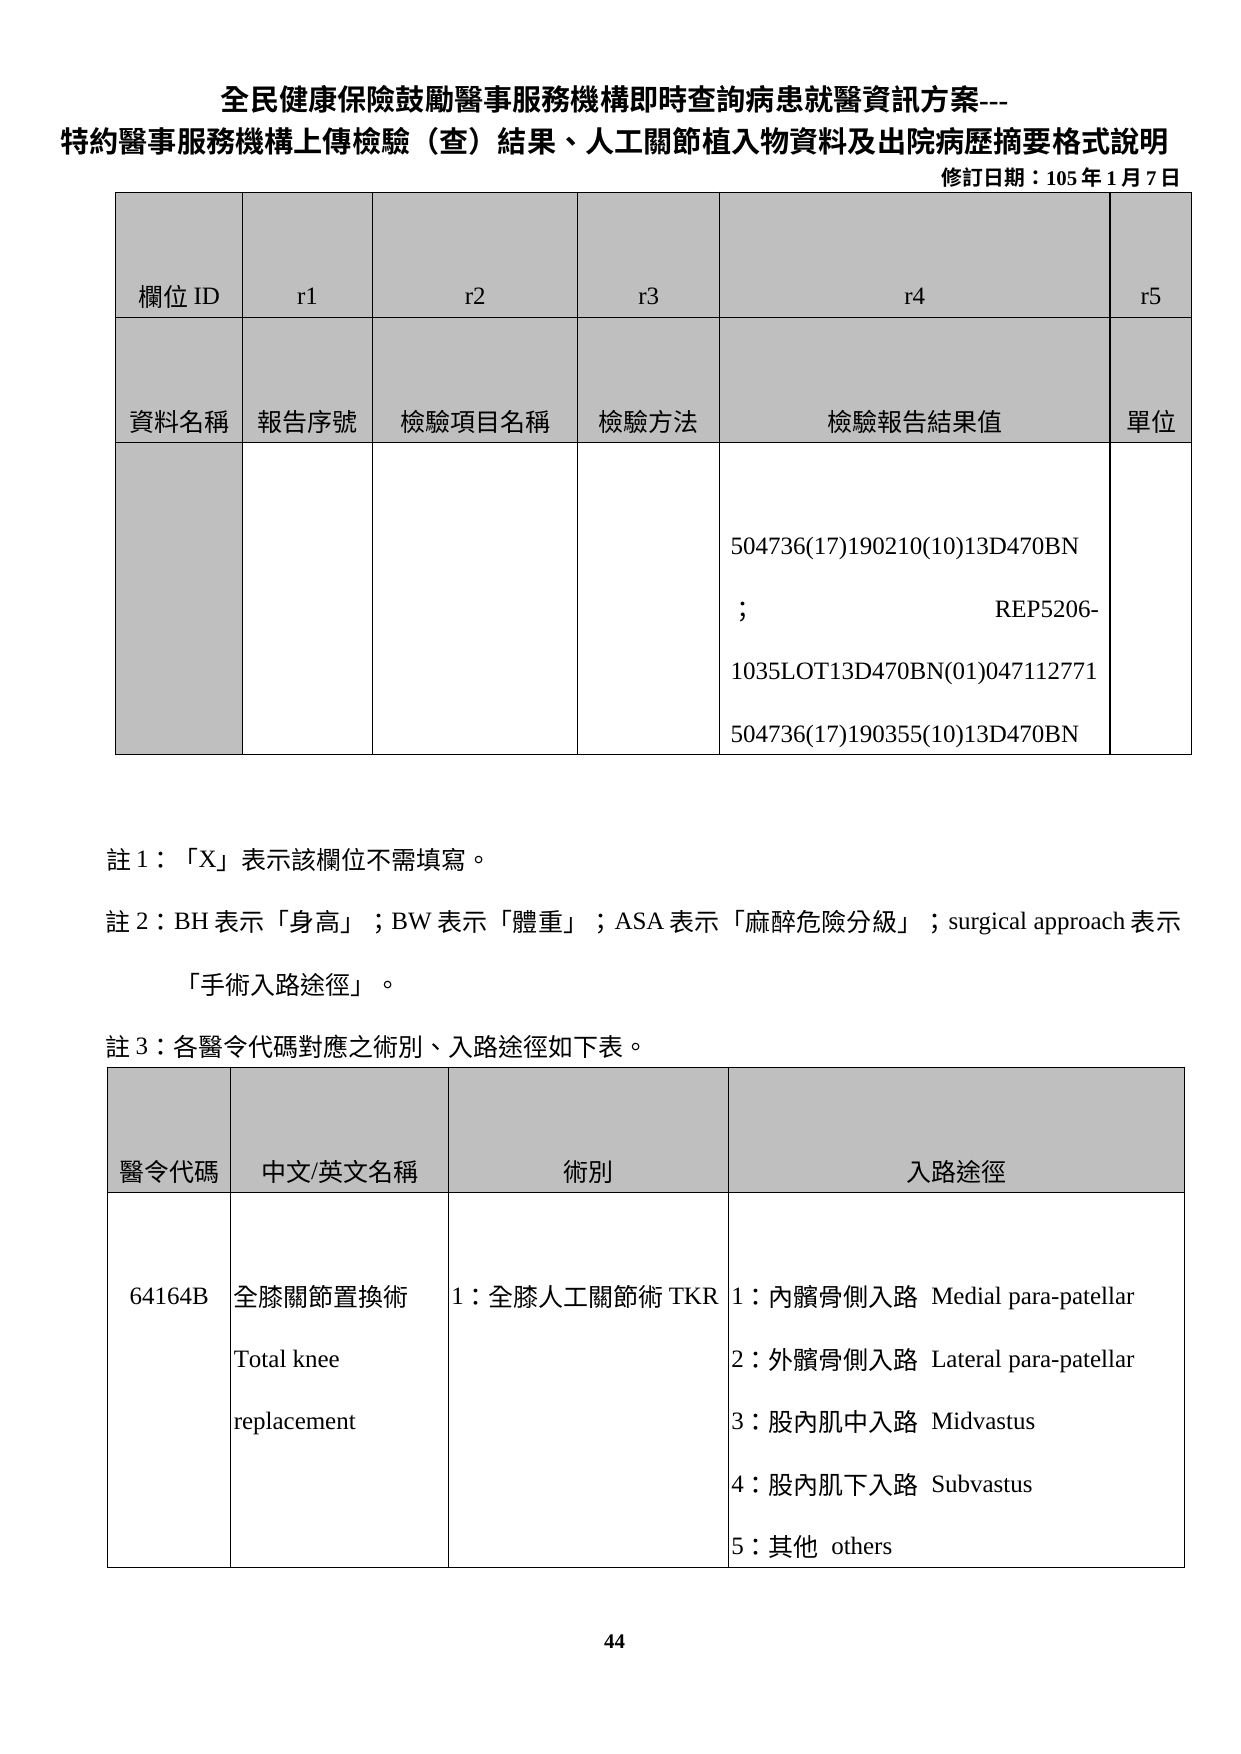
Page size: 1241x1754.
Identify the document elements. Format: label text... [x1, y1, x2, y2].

text 註1：「X」表示該欄位不需填寫。 [106, 817, 1181, 879]
text 註2：BH表示「身高」；BW表示「體重」；ASA表示「麻醉危險分級」；surgical approach表示「手術入路途徑」。 [105, 879, 1181, 1004]
table_header r4 [720, 193, 1109, 317]
table_cell 檢驗項目名稱 [373, 318, 577, 442]
table_cell 資料名稱 [116, 318, 242, 442]
table_header 欄位ID [116, 193, 242, 317]
table_header 醫令代碼 [108, 1068, 230, 1192]
text 註3：各醫令代碼對應之術別、入路途徑如下表。 [105, 1004, 1181, 1067]
table_header r3 [578, 193, 719, 317]
table_cell [243, 443, 372, 754]
table_cell 報告序號 [243, 318, 372, 442]
table_cell 504736(17)190210(10)13D470BN；REP5206-1035LOT13D470BN(01)047112771504736(17)190355(10)13D470BN [720, 443, 1109, 754]
table_cell [116, 443, 242, 754]
table_cell 64164B [108, 1193, 230, 1567]
table_cell 1：內髕骨側入路 Medial para-patellar 2：外髕骨側入路 Lateral para-patellar 3：股內肌中入路 Midvastus 4：股內肌下入路 Subvastus 5：其他 others [729, 1193, 1184, 1567]
table_header r2 [373, 193, 577, 317]
table_header 入路途徑 [729, 1068, 1184, 1192]
table_cell [373, 443, 577, 754]
table_cell [1111, 443, 1191, 754]
table_header 術別 [449, 1068, 728, 1192]
table_header r1 [243, 193, 372, 317]
table_cell 1：全膝人工關節術TKR [449, 1193, 728, 1567]
table_cell 單位 [1111, 318, 1191, 442]
table_cell 檢驗方法 [578, 318, 719, 442]
table_cell [578, 443, 719, 754]
table_cell 全膝關節置換術 Total knee replacement [231, 1193, 448, 1567]
table_cell 檢驗報告結果值 [720, 318, 1109, 442]
table_header 中文/英文名稱 [231, 1068, 448, 1192]
table_header r5 [1111, 193, 1191, 317]
